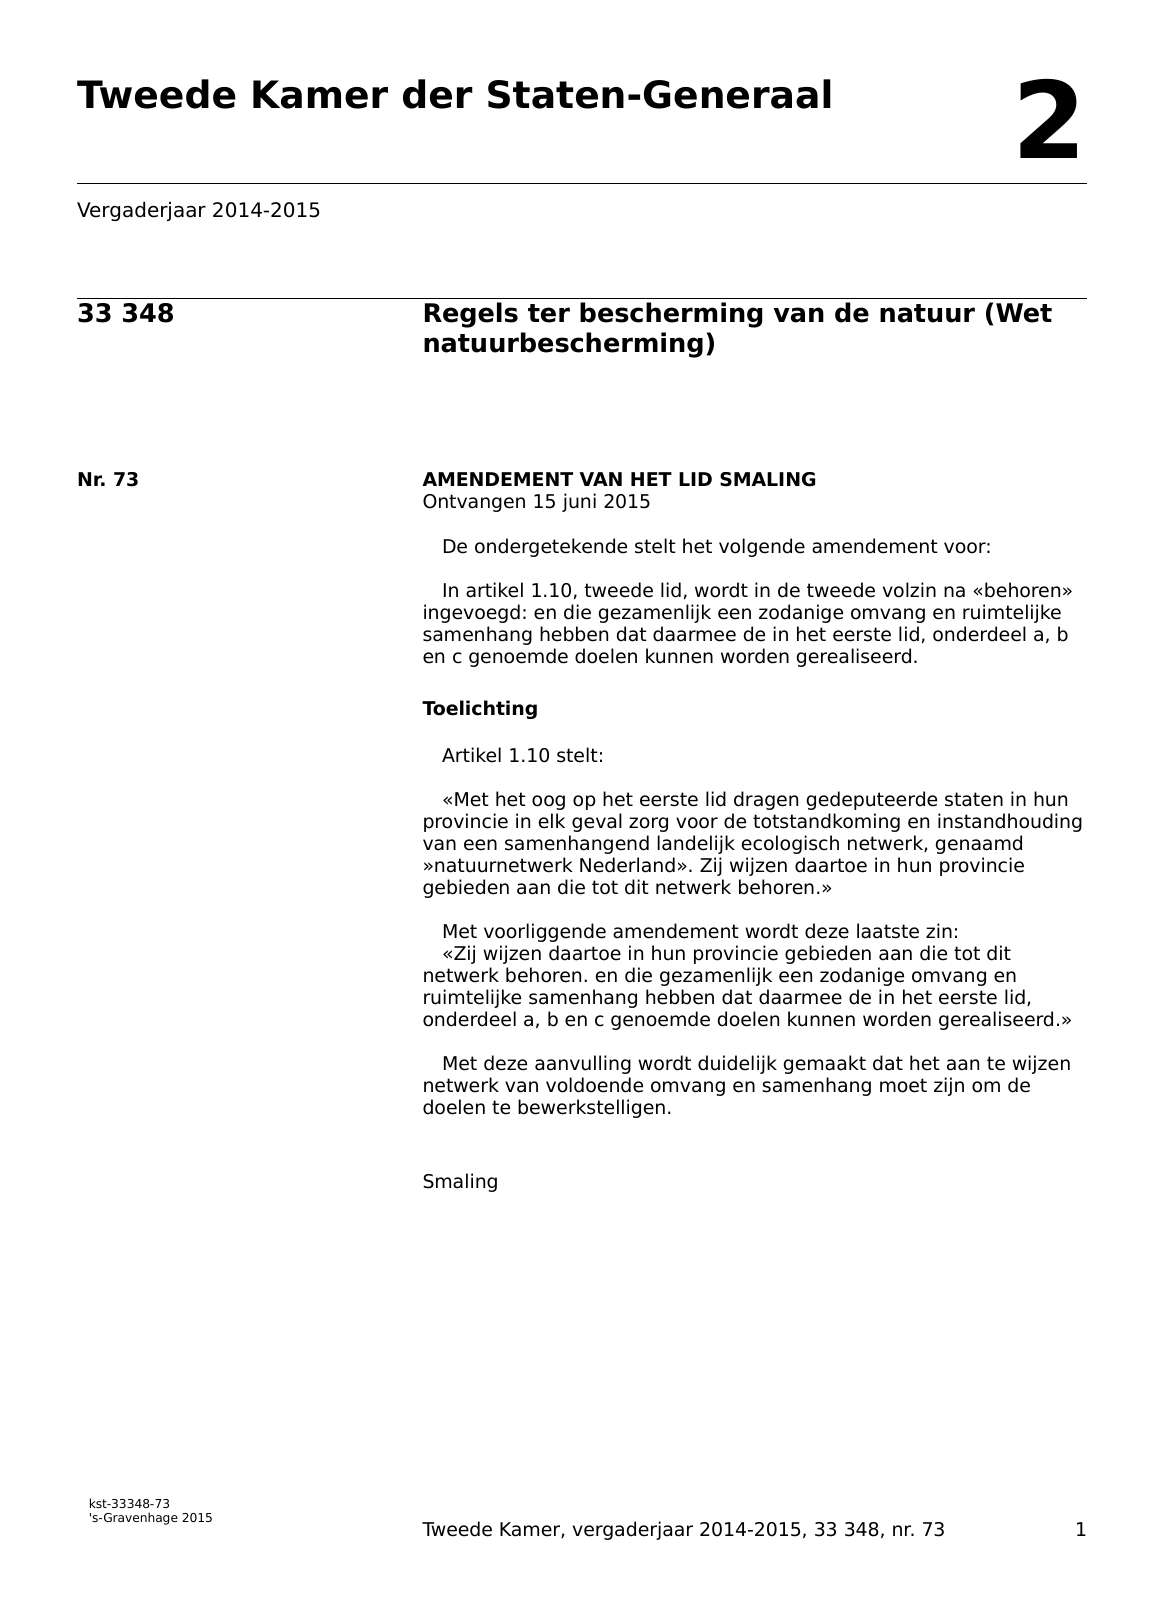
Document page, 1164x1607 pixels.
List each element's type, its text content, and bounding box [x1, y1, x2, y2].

subtitle Toelichting [422, 698, 1087, 719]
text De ondergetekende stelt het volgende amendement voor: [422, 536, 1087, 557]
text In artikel 1.10, tweede lid, wordt in de tweede volzin na «behoren» ingevoegd: en die gezamenlijk een zodanige omvang en ruimtelijke samenhang hebben dat daarmee de in het eerste lid, onderdeel a, b en c genoemde doelen kunnen worden gerealiseerd. [422, 580, 1087, 668]
subtitle 33 348 Regels ter bescherming van de natuur (Wet natuurbescherming) [77, 299, 1087, 358]
text Artikel 1.10 stelt: [422, 744, 1087, 767]
text «Zij wijzen daartoe in hun provincie gebieden aan die tot dit netwerk behoren. en die gezamenlijk een zodanige omvang en ruimtelijke samenhang hebben dat daarmee de in het eerste lid, onderdeel a, b en c genoemde doelen kunnen worden gerealiseerd.» [422, 943, 1087, 1031]
text Smaling [422, 1149, 1087, 1193]
text kst-33348-73 [88, 1497, 323, 1511]
text Met voorliggende amendement wordt deze laatste zin: [422, 921, 1087, 943]
subtitle Nr. 73 AMENDEMENT VAN HET LID SMALING [77, 469, 1087, 491]
text Ontvangen 15 juni 2015 [422, 491, 1087, 513]
table_header 2 [886, 59, 1087, 183]
table_cell Vergaderjaar 2014-2015 [77, 184, 1087, 298]
text Met deze aanvulling wordt duidelijk gemaakt dat het aan te wijzen netwerk van voldoende omvang en samenhang moet zijn om de doelen te bewerkstelligen. [422, 1053, 1087, 1119]
text «Met het oog op het eerste lid dragen gedeputeerde staten in hun provincie in elk geval zorg voor de totstandkoming en instandhouding van een samenhangend landelijk ecologisch netwerk, genaamd »natuurnetwerk Nederland». Zij wijzen daartoe in hun provincie gebieden aan die tot dit netwerk behoren.» [422, 789, 1087, 899]
text 's-Gravenhage 2015 [88, 1511, 323, 1525]
table_header Tweede Kamer der Staten-Generaal [77, 59, 886, 183]
